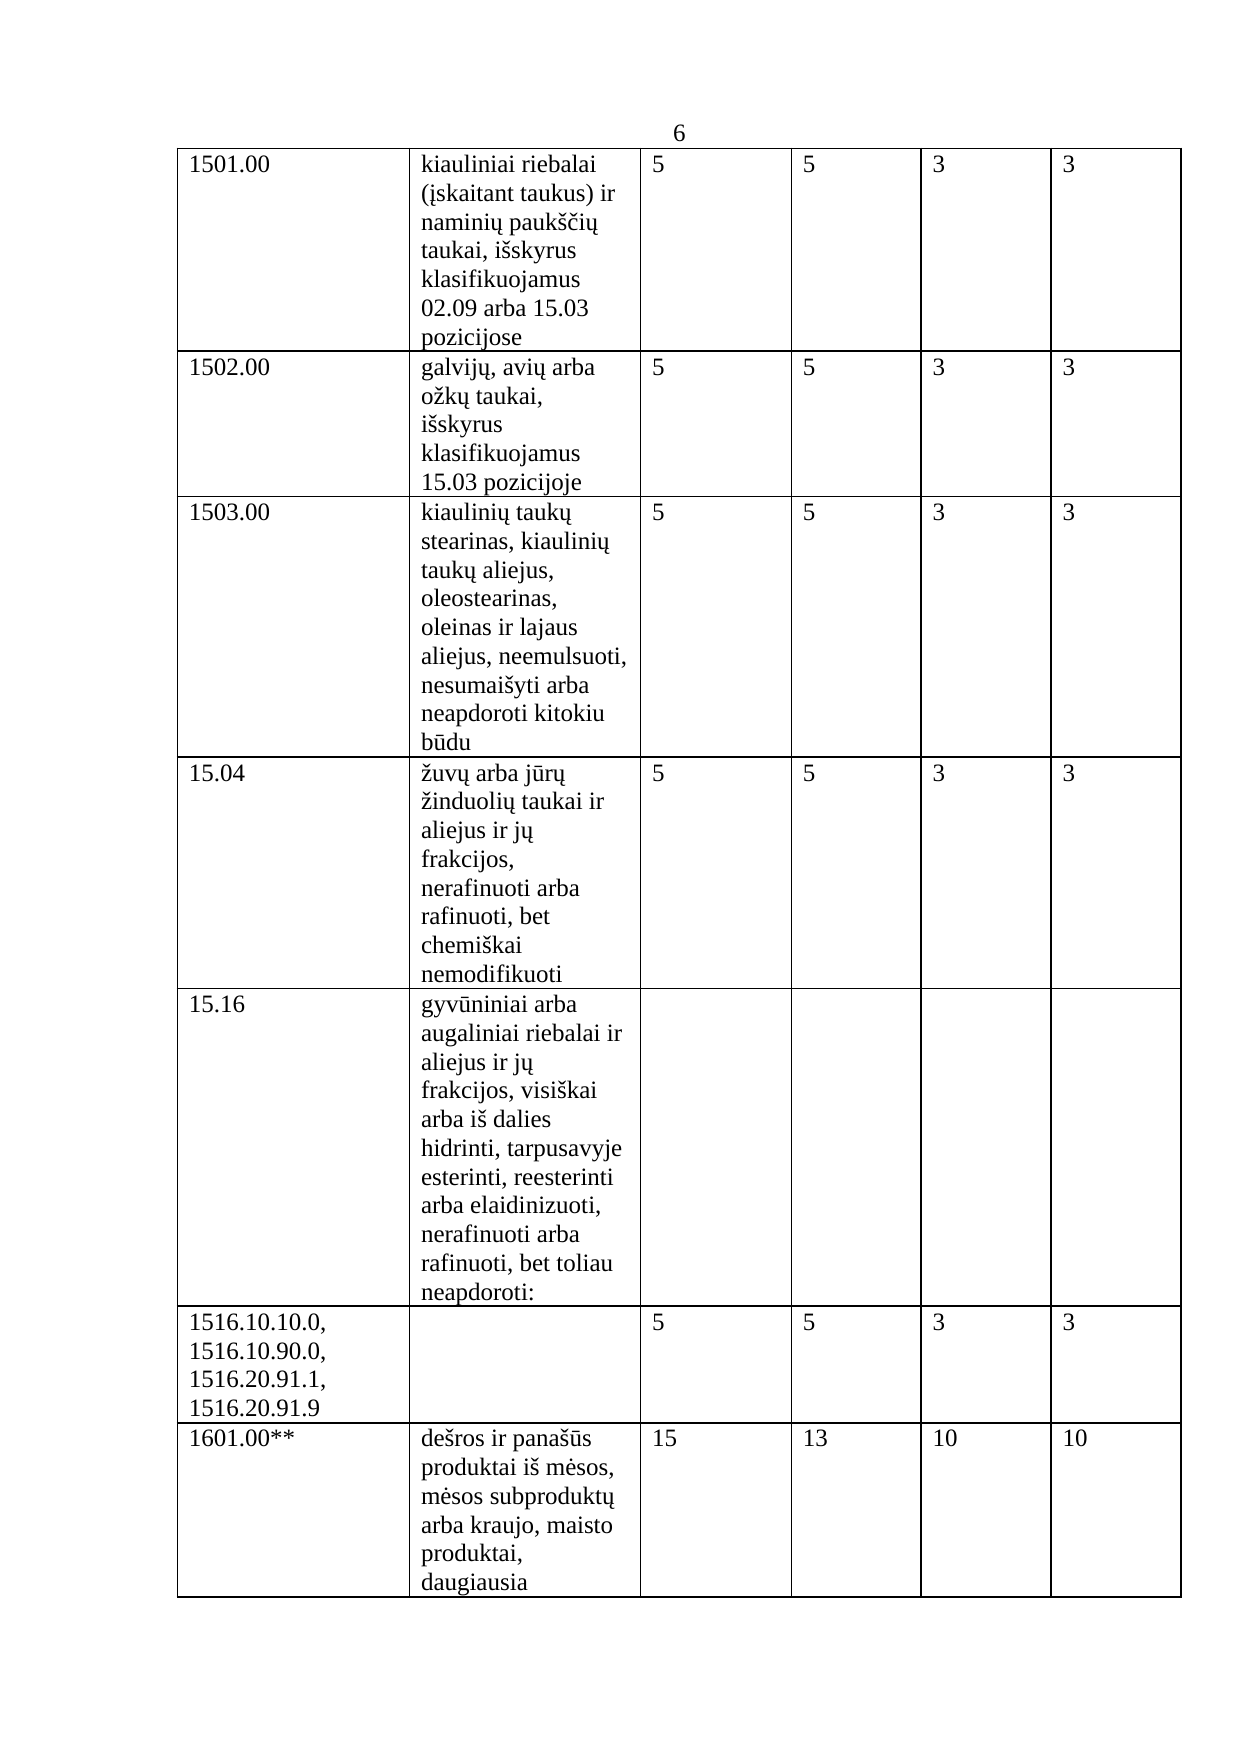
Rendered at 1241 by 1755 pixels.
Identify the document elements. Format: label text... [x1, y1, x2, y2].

table_cell 5 [641, 149, 791, 350]
table_cell 15.16 [178, 989, 409, 1305]
table_cell 5 [792, 497, 920, 756]
table_cell 3 [1052, 352, 1180, 496]
table_cell [922, 989, 1050, 1305]
table_cell [1052, 989, 1180, 1305]
table_cell 3 [1052, 758, 1180, 988]
table_cell 1516.10.10.0, 1516.10.90.0, 1516.20.91.1, 1516.20.91.9 [178, 1307, 409, 1422]
table_cell 5 [641, 1307, 791, 1422]
table_cell 13 [792, 1424, 920, 1596]
table_cell 3 [1052, 149, 1180, 350]
table_cell 15 [641, 1424, 791, 1596]
table_cell 1601.00** [178, 1424, 409, 1596]
table_cell 10 [922, 1424, 1050, 1596]
table_cell galvijų, avių arba ožkų taukai, išskyrus klasifikuojamus 15.03 pozicijoje [410, 352, 640, 496]
table_cell 10 [1052, 1424, 1180, 1596]
table_cell 15.04 [178, 758, 409, 988]
table_cell 5 [792, 758, 920, 988]
table_cell kiauliniai riebalai (įskaitant taukus) ir naminių paukščių taukai, išskyrus klasifikuojamus 02.09 arba 15.03 pozicijose [410, 149, 640, 350]
table_cell 5 [792, 149, 920, 350]
table_cell 3 [922, 497, 1050, 756]
table_cell 3 [922, 352, 1050, 496]
table_cell 3 [1052, 497, 1180, 756]
table_cell 5 [641, 758, 791, 988]
table_cell 5 [792, 1307, 920, 1422]
table_cell 3 [922, 149, 1050, 350]
table_cell 1502.00 [178, 352, 409, 496]
table_cell 3 [922, 758, 1050, 988]
table_cell 5 [792, 352, 920, 496]
table_cell dešros ir panašūs produktai iš mėsos, mėsos subproduktų arba kraujo, maisto produktai, daugiausia [410, 1424, 640, 1596]
table_cell kiaulinių taukų stearinas, kiaulinių taukų aliejus, oleostearinas, oleinas ir lajaus aliejus, neemulsuoti, nesumaišyti arba neapdoroti kitokiu būdu [410, 497, 640, 756]
table_cell 1501.00 [178, 149, 409, 350]
table_cell 5 [641, 497, 791, 756]
table_cell gyvūniniai arba augaliniai riebalai ir aliejus ir jų frakcijos, visiškai arba iš dalies hidrinti, tarpusavyje esterinti, reesterinti arba elaidinizuoti, nerafinuoti arba rafinuoti, bet toliau neapdoroti: [410, 989, 640, 1305]
table_cell 3 [1052, 1307, 1180, 1422]
table_cell [792, 989, 920, 1305]
table_cell 1503.00 [178, 497, 409, 756]
table_cell [410, 1307, 640, 1422]
table_cell žuvų arba jūrų žinduolių taukai ir aliejus ir jų frakcijos, nerafinuoti arba rafinuoti, bet chemiškai nemodifikuoti [410, 758, 640, 988]
table_cell [641, 989, 791, 1305]
table_cell 3 [922, 1307, 1050, 1422]
table_cell 5 [641, 352, 791, 496]
